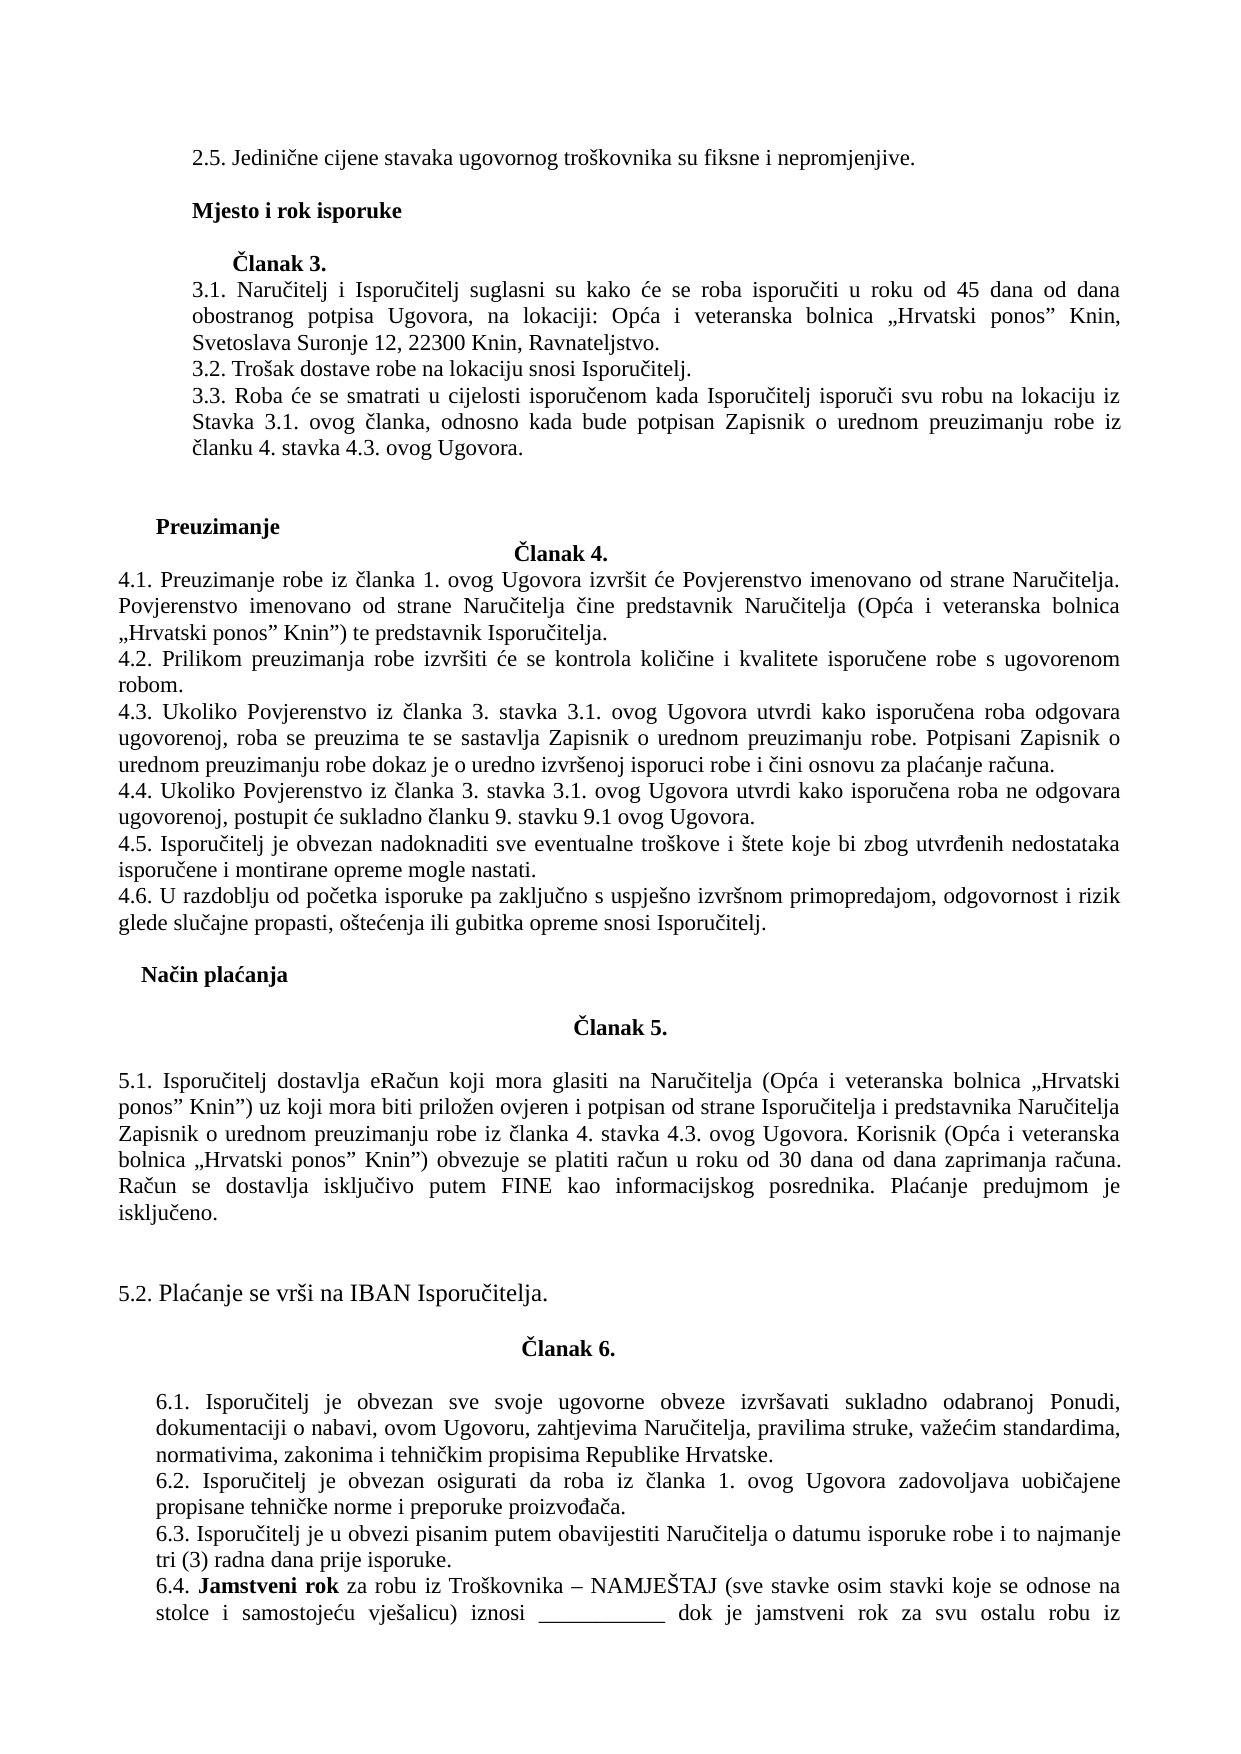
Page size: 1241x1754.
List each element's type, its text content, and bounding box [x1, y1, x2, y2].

text 4.4. Ukoliko Povjerenstvo iz članka 3. stavka 3.1. ovog Ugovora utvrdi kako isporučena roba ne odgovara ugovorenoj, postupit će sukladno članku 9. stavku 9.1 ovog Ugovora. [118, 777, 1122, 830]
text 4.5. Isporučitelj je obvezan nadoknaditi sve eventualne troškove i štete koje bi zbog utvrđenih nedostataka isporučene i montirane opreme mogle nastati. [118, 830, 1122, 882]
text Mjesto i rok isporuke [192, 197, 1122, 223]
text Način plaćanja [118, 961, 1122, 988]
text 6.2. Isporučitelj je obvezan osigurati da roba iz članka 1. ovog Ugovora zadovoljava uobičajene propisane tehničke norme i preporuke proizvođača. [156, 1467, 1122, 1520]
text 3.3. Roba će se smatrati u cijelosti isporučenom kada Isporučitelj isporuči svu robu na lokaciju iz Stavka 3.1. ovog članka, odnosno kada bude potpisan Zapisnik o urednom preuzimanju robe iz članku 4. stavka 4.3. ovog Ugovora. [192, 382, 1122, 461]
text Članak 6. [487, 1335, 1122, 1362]
text 4.2. Prilikom preuzimanja robe izvršiti će se kontrola količine i kvalitete isporučene robe s ugovorenom robom. [118, 645, 1122, 698]
text Članak 3. [192, 250, 1122, 276]
text 4.6. U razdoblju od početka isporuke pa zaključno s uspješno izvršnom primopredajom, odgovornost i rizik glede slučajne propasti, oštećenja ili gubitka opreme snosi Isporučitelj. [118, 882, 1122, 935]
text Preuzimanje [156, 513, 1122, 540]
text Članak 4. [118, 540, 1122, 566]
text 6.1. Isporučitelj je obvezan sve svoje ugovorne obveze izvršavati sukladno odabranoj Ponudi, dokumentaciji o nabavi, ovom Ugovoru, zahtjevima Naručitelja, pravilima struke, važećim standardima, normativima, zakonima i tehničkim propisima Republike Hrvatske. [156, 1388, 1122, 1467]
text 6.4. Jamstveni rok za robu iz Troškovnika – NAMJEŠTAJ (sve stavke osim stavki koje se odnose na stolce i samostojeću vješalicu) iznosi ___________ dok je jamstveni rok za svu ostalu robu iz [156, 1572, 1122, 1625]
text 5.1. Isporučitelj dostavlja eRačun koji mora glasiti na Naručitelja (Opća i veteranska bolnica „Hrvatski ponos” Knin”) uz koji mora biti priložen ovjeren i potpisan od strane Isporučitelja i predstavnika Naručitelja Zapisnik o urednom preuzimanju robe iz članka 4. stavka 4.3. ovog Ugovora. Korisnik (Opća i veteranska bolnica „Hrvatski ponos” Knin”) obvezuje se platiti račun u roku od 30 dana od dana zaprimanja računa. Račun se dostavlja isključivo putem FINE kao informacijskog posrednika. Plaćanje predujmom je isključeno. [118, 1067, 1122, 1225]
text 5.2. Plaćanje se vrši na IBAN Isporučitelja. [118, 1278, 1122, 1306]
text 6.3. Isporučitelj je u obvezi pisanim putem obavijestiti Naručitelja o datumu isporuke robe i to najmanje tri (3) radna dana prije isporuke. [156, 1520, 1122, 1572]
text 3.2. Trošak dostave robe na lokaciju snosi Isporučitelj. [192, 355, 1122, 382]
text 4.1. Preuzimanje robe iz članka 1. ovog Ugovora izvršit će Povjerenstvo imenovano od strane Naručitelja. Povjerenstvo imenovano od strane Naručitelja čine predstavnik Naručitelja (Opća i veteranska bolnica „Hrvatski ponos” Knin”) te predstavnik Isporučitelja. [118, 566, 1122, 645]
text 2.5. Jedinične cijene stavaka ugovornog troškovnika su fiksne i nepromjenjive. [192, 144, 1122, 171]
text 3.1. Naručitelj i Isporučitelj suglasni su kako će se roba isporučiti u roku od 45 dana od dana obostranog potpisa Ugovora, na lokaciji: Opća i veteranska bolnica „Hrvatski ponos” Knin, Svetoslava Suronje 12, 22300 Knin, Ravnateljstvo. [192, 276, 1122, 355]
text 4.3. Ukoliko Povjerenstvo iz članka 3. stavka 3.1. ovog Ugovora utvrdi kako isporučena roba odgovara ugovorenoj, roba se preuzima te se sastavlja Zapisnik o urednom preuzimanju robe. Potpisani Zapisnik o urednom preuzimanju robe dokaz je o uredno izvršenoj isporuci robe i čini osnovu za plaćanje računa. [118, 698, 1122, 777]
text Članak 5. [118, 1014, 1122, 1041]
